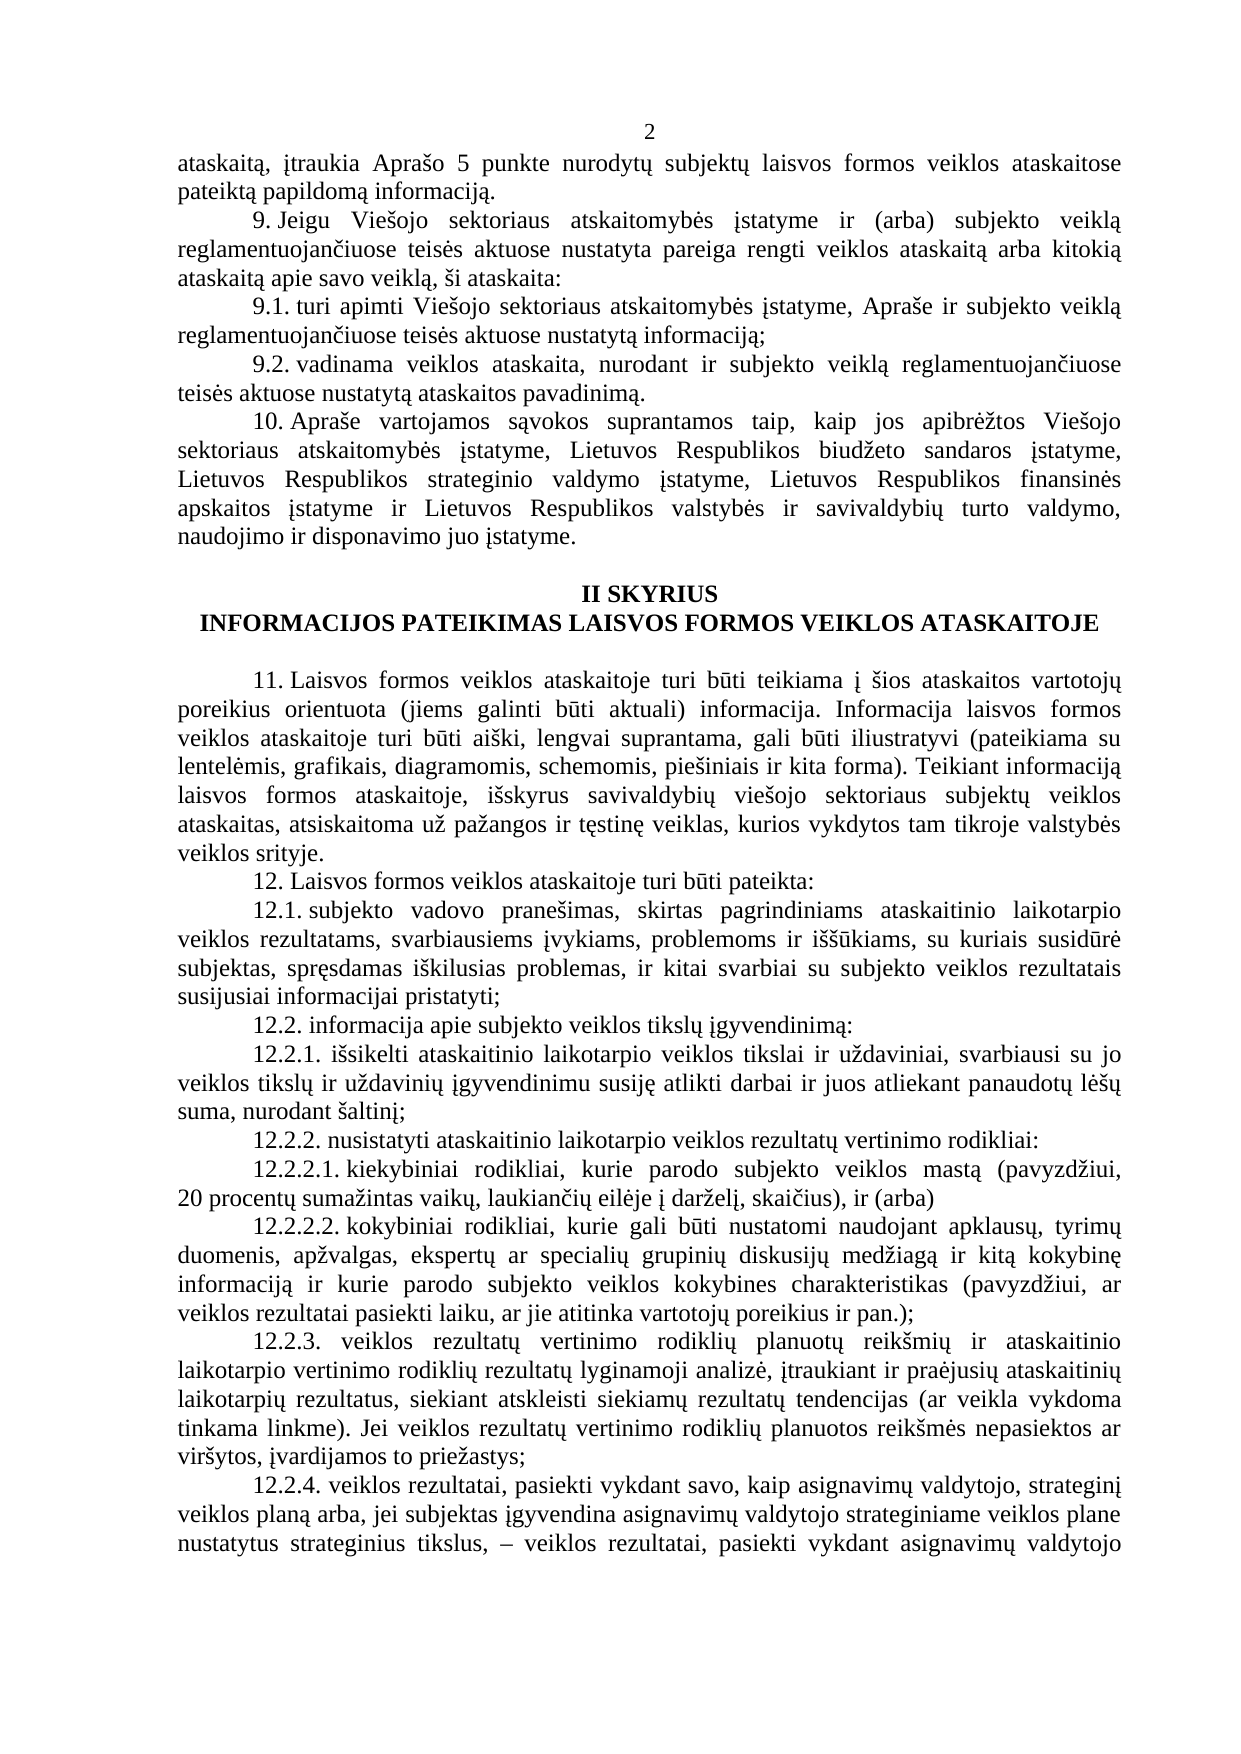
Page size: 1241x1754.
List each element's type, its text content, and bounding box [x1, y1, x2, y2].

text 12.2. informacija apie subjekto veiklos tikslų įgyvendinimą: [177, 1010, 1122, 1039]
text 10. Apraše vartojamos sąvokos suprantamos taip, kaip jos apibrėžtos Viešojo sektoriaus atskaitomybės įstatyme, Lietuvos Respublikos biudžeto sandaros įstatyme, Lietuvos Respublikos strateginio valdymo įstatyme, Lietuvos Respublikos finansinės apskaitos įstatyme ir Lietuvos Respublikos valstybės ir savivaldybių turto valdymo, naudojimo ir disponavimo juo įstatyme. [177, 406, 1122, 550]
text 12.2.2.2. kokybiniai rodikliai, kurie gali būti nustatomi naudojant apklausų, tyrimų duomenis, apžvalgas, ekspertų ar specialių grupinių diskusijų medžiagą ir kitą kokybinę informaciją ir kurie parodo subjekto veiklos kokybines charakteristikas (pavyzdžiui, ar veiklos rezultatai pasiekti laiku, ar jie atitinka vartotojų poreikius ir pan.); [177, 1211, 1122, 1326]
text 12.2.3. veiklos rezultatų vertinimo rodiklių planuotų reikšmių ir ataskaitinio laikotarpio vertinimo rodiklių rezultatų lyginamoji analizė, įtraukiant ir praėjusių ataskaitinių laikotarpių rezultatus, siekiant atskleisti siekiamų rezultatų tendencijas (ar veikla vykdoma tinkama linkme). Jei veiklos rezultatų vertinimo rodiklių planuotos reikšmės nepasiektos ar viršytos, įvardijamos to priežastys; [177, 1326, 1122, 1470]
text 12.2.2. nusistatyti ataskaitinio laikotarpio veiklos rezultatų vertinimo rodikliai: [177, 1125, 1122, 1154]
text 12.2.1. išsikelti ataskaitinio laikotarpio veiklos tikslai ir uždaviniai, svarbiausi su jo veiklos tikslų ir uždavinių įgyvendinimu susiję atlikti darbai ir juos atliekant panaudotų lėšų suma, nurodant šaltinį; [177, 1039, 1122, 1125]
text 9.1. turi apimti Viešojo sektoriaus atskaitomybės įstatyme, Apraše ir subjekto veiklą reglamentuojančiuose teisės aktuose nustatytą informaciją; [177, 291, 1122, 349]
text II SKYRIUS [177, 579, 1122, 608]
text 12.2.4. veiklos rezultatai, pasiekti vykdant savo, kaip asignavimų valdytojo, strateginį veiklos planą arba, jei subjektas įgyvendina asignavimų valdytojo strateginiame veiklos plane nustatytus strateginius tikslus, – veiklos rezultatai, pasiekti vykdant asignavimų valdytojo [177, 1470, 1122, 1556]
text 9.2. vadinama veiklos ataskaita, nurodant ir subjekto veiklą reglamentuojančiuose teisės aktuose nustatytą ataskaitos pavadinimą. [177, 349, 1122, 406]
text 12. Laisvos formos veiklos ataskaitoje turi būti pateikta: [177, 866, 1122, 895]
text 12.1. subjekto vadovo pranešimas, skirtas pagrindiniams ataskaitinio laikotarpio veiklos rezultatams, svarbiausiems įvykiams, problemoms ir iššūkiams, su kuriais susidūrė subjektas, spręsdamas iškilusias problemas, ir kitai svarbiai su subjekto veiklos rezultatais susijusiai informacijai pristatyti; [177, 895, 1122, 1010]
text INFORMACIJOS PATEIKIMAS LAISVOS FORMOS VEIKLOS ATASKAITOJE [177, 608, 1122, 636]
text ataskaitą, įtraukia Aprašo 5 punkte nurodytų subjektų laisvos formos veiklos ataskaitose pateiktą papildomą informaciją. [177, 148, 1122, 205]
text 11. Laisvos formos veiklos ataskaitoje turi būti teikiama į šios ataskaitos vartotojų poreikius orientuota (jiems galinti būti aktuali) informacija. Informacija laisvos formos veiklos ataskaitoje turi būti aiški, lengvai suprantama, gali būti iliustratyvi (pateikiama su lentelėmis, grafikais, diagramomis, schemomis, piešiniais ir kita forma). Teikiant informaciją laisvos formos ataskaitoje, išskyrus savivaldybių viešojo sektoriaus subjektų veiklos ataskaitas, atsiskaitoma už pažangos ir tęstinę veiklas, kurios vykdytos tam tikroje valstybės veiklos srityje. [177, 665, 1122, 866]
text 12.2.2.1. kiekybiniai rodikliai, kurie parodo subjekto veiklos mastą (pavyzdžiui, 20 procentų sumažintas vaikų, laukiančių eilėje į darželį, skaičius), ir (arba) [177, 1154, 1122, 1211]
text 9. Jeigu Viešojo sektoriaus atskaitomybės įstatyme ir (arba) subjekto veiklą reglamentuojančiuose teisės aktuose nustatyta pareiga rengti veiklos ataskaitą arba kitokią ataskaitą apie savo veiklą, ši ataskaita: [177, 205, 1122, 291]
